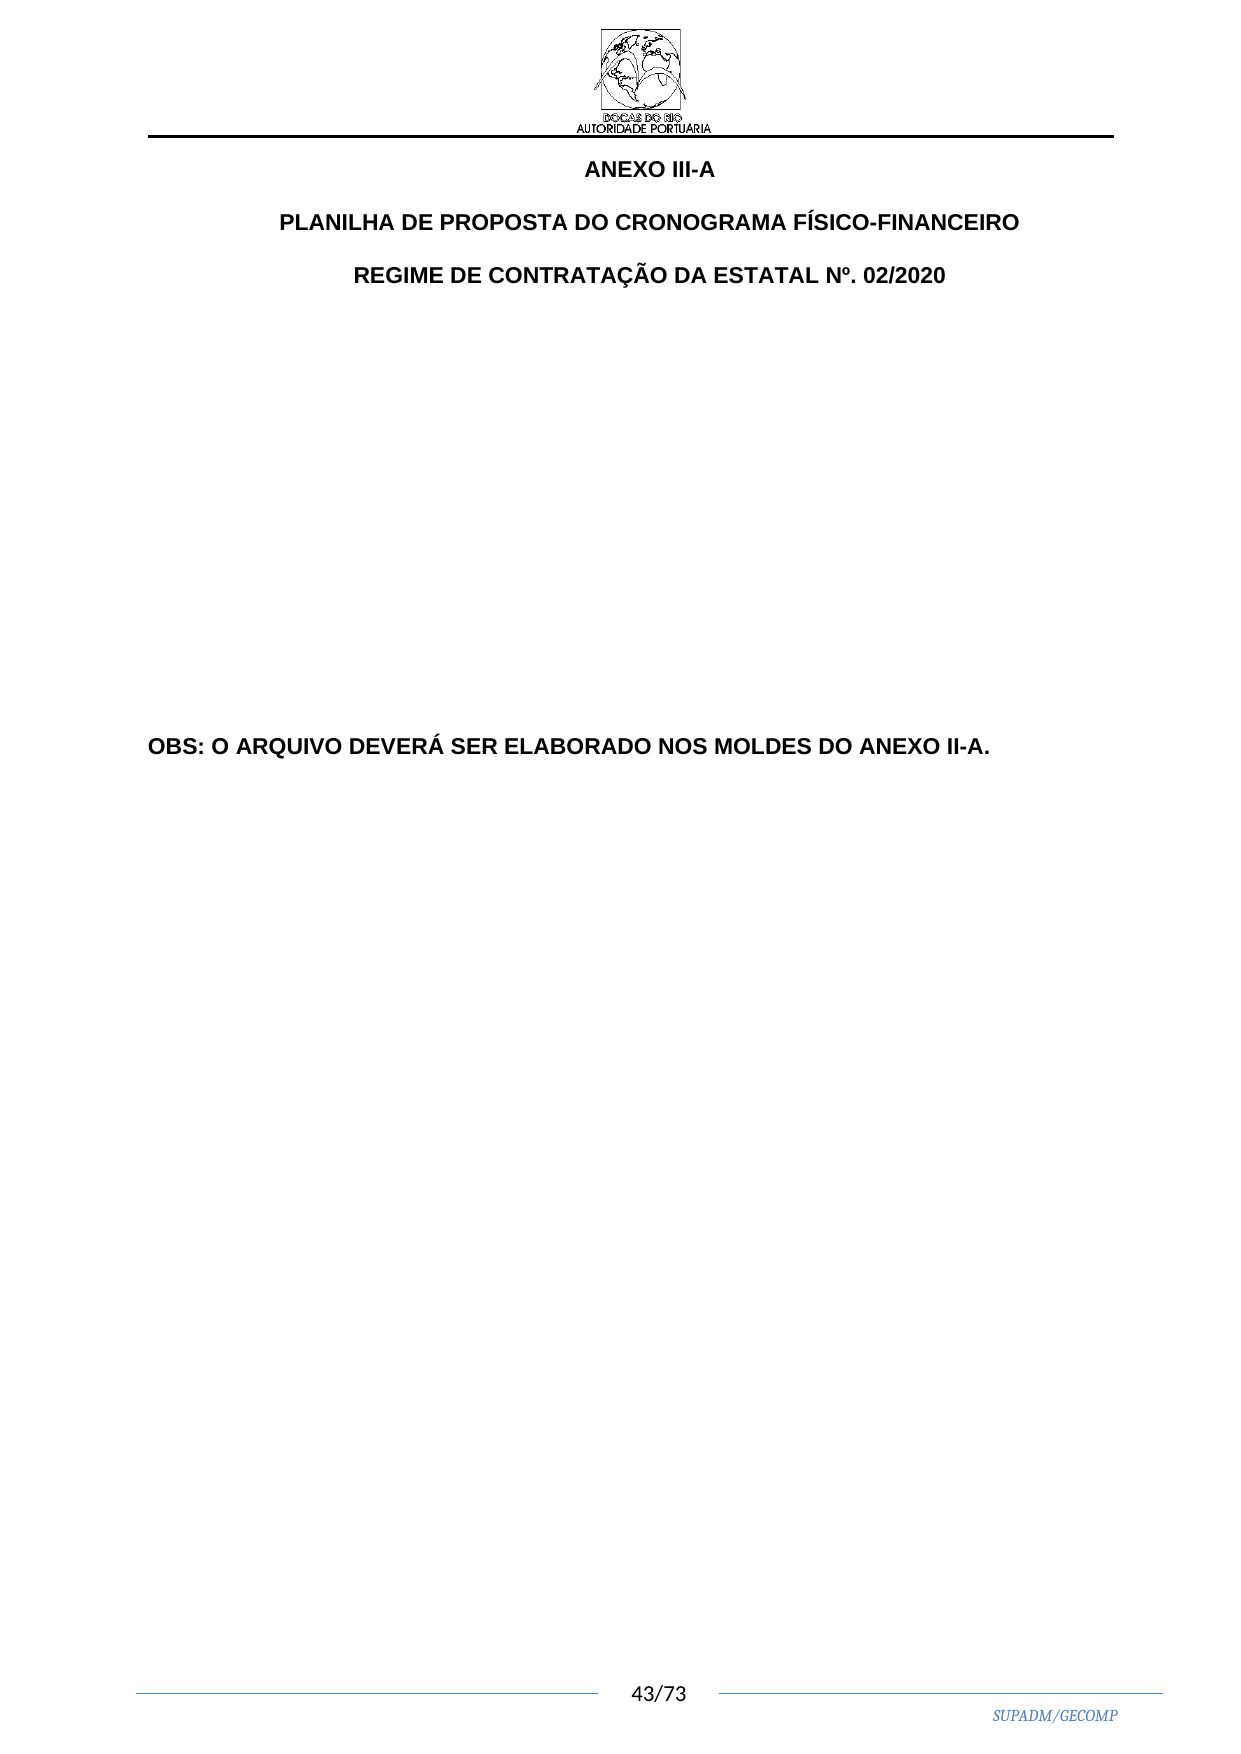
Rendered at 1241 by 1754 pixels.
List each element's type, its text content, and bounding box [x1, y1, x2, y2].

text ANEXO III-A [148, 156, 1152, 183]
picture [576, 29, 711, 133]
text OBS: O ARQUIVO DEVERÁ SER ELABORADO NOS MOLDES DO ANEXO II-A. [148, 733, 1152, 759]
text REGIME DE CONTRATAÇÃO DA ESTATAL Nº. 02/2020 [148, 262, 1152, 288]
text PLANILHA DE PROPOSTA DO CRONOGRAMA FÍSICO-FINANCEIRO [148, 209, 1152, 235]
